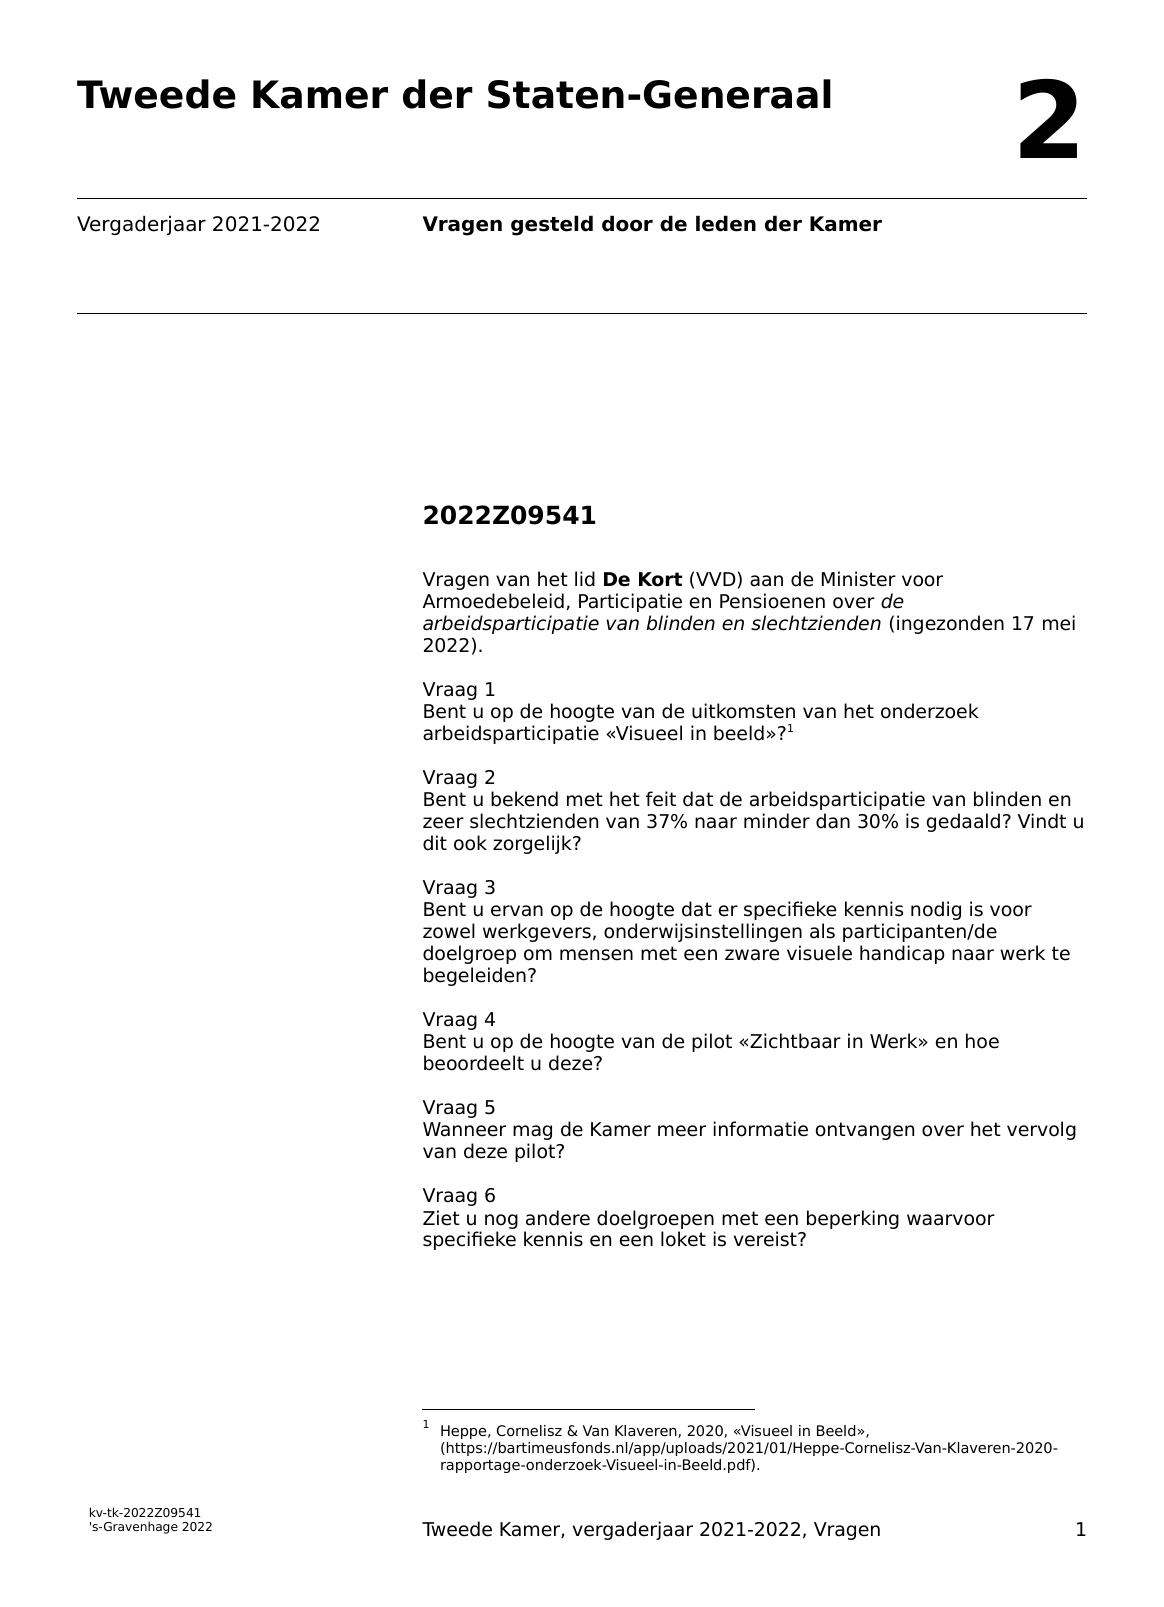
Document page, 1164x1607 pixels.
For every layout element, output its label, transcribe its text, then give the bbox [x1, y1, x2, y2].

table_cell Vragen gesteld door de leden der Kamer [422, 199, 1087, 313]
text Vraag 6 [422, 1185, 1087, 1207]
table_header 2 [886, 59, 1087, 198]
text Ziet u nog andere doelgroepen met een beperking waarvoor specifieke kennis en een loket is vereist? [422, 1207, 1087, 1251]
text Heppe, Cornelisz & Van Klaveren, 2020, «Visueel in Beeld», (https://bartimeusfonds.nl/app/uploads/2021/01/Heppe-Cornelisz-Van-Klaveren-2020-rapportage-onderzoek-Visueel-in-Beeld.pdf). [422, 1418, 1087, 1474]
text Vraag 4 [422, 1009, 1087, 1031]
text kv-tk-2022Z09541 [88, 1506, 323, 1520]
text Bent u op de hoogte van de pilot «Zichtbaar in Werk» en hoe beoordeelt u deze? [422, 1031, 1087, 1075]
text Vraag 1 [422, 679, 1087, 701]
text Vraag 3 [422, 877, 1087, 899]
text Vragen van het lid De Kort (VVD) aan de Minister voor Armoedebeleid, Participatie en Pensioenen over de arbeidsparticipatie van blinden en slechtzienden (ingezonden 17 mei 2022). [422, 569, 1087, 657]
text 2022Z09541 [422, 501, 1087, 531]
text Bent u ervan op de hoogte dat er specifieke kennis nodig is voor zowel werkgevers, onderwijsinstellingen als participanten/de doelgroep om mensen met een zware visuele handicap naar werk te begeleiden? [422, 899, 1087, 987]
text Bent u bekend met het feit dat de arbeidsparticipatie van blinden en zeer slechtzienden van 37% naar minder dan 30% is gedaald? Vindt u dit ook zorgelijk? [422, 789, 1087, 855]
text 's-Gravenhage 2022 [88, 1520, 323, 1534]
table_header Tweede Kamer der Staten-Generaal [77, 59, 886, 198]
text Vraag 5 [422, 1097, 1087, 1119]
text Wanneer mag de Kamer meer informatie ontvangen over het vervolg van deze pilot? [422, 1119, 1087, 1163]
table_cell Vergaderjaar 2021-2022 [77, 199, 422, 313]
text Bent u op de hoogte van de uitkomsten van het onderzoek arbeidsparticipatie «Visueel in beeld»? [422, 701, 1087, 745]
text Vraag 2 [422, 767, 1087, 789]
